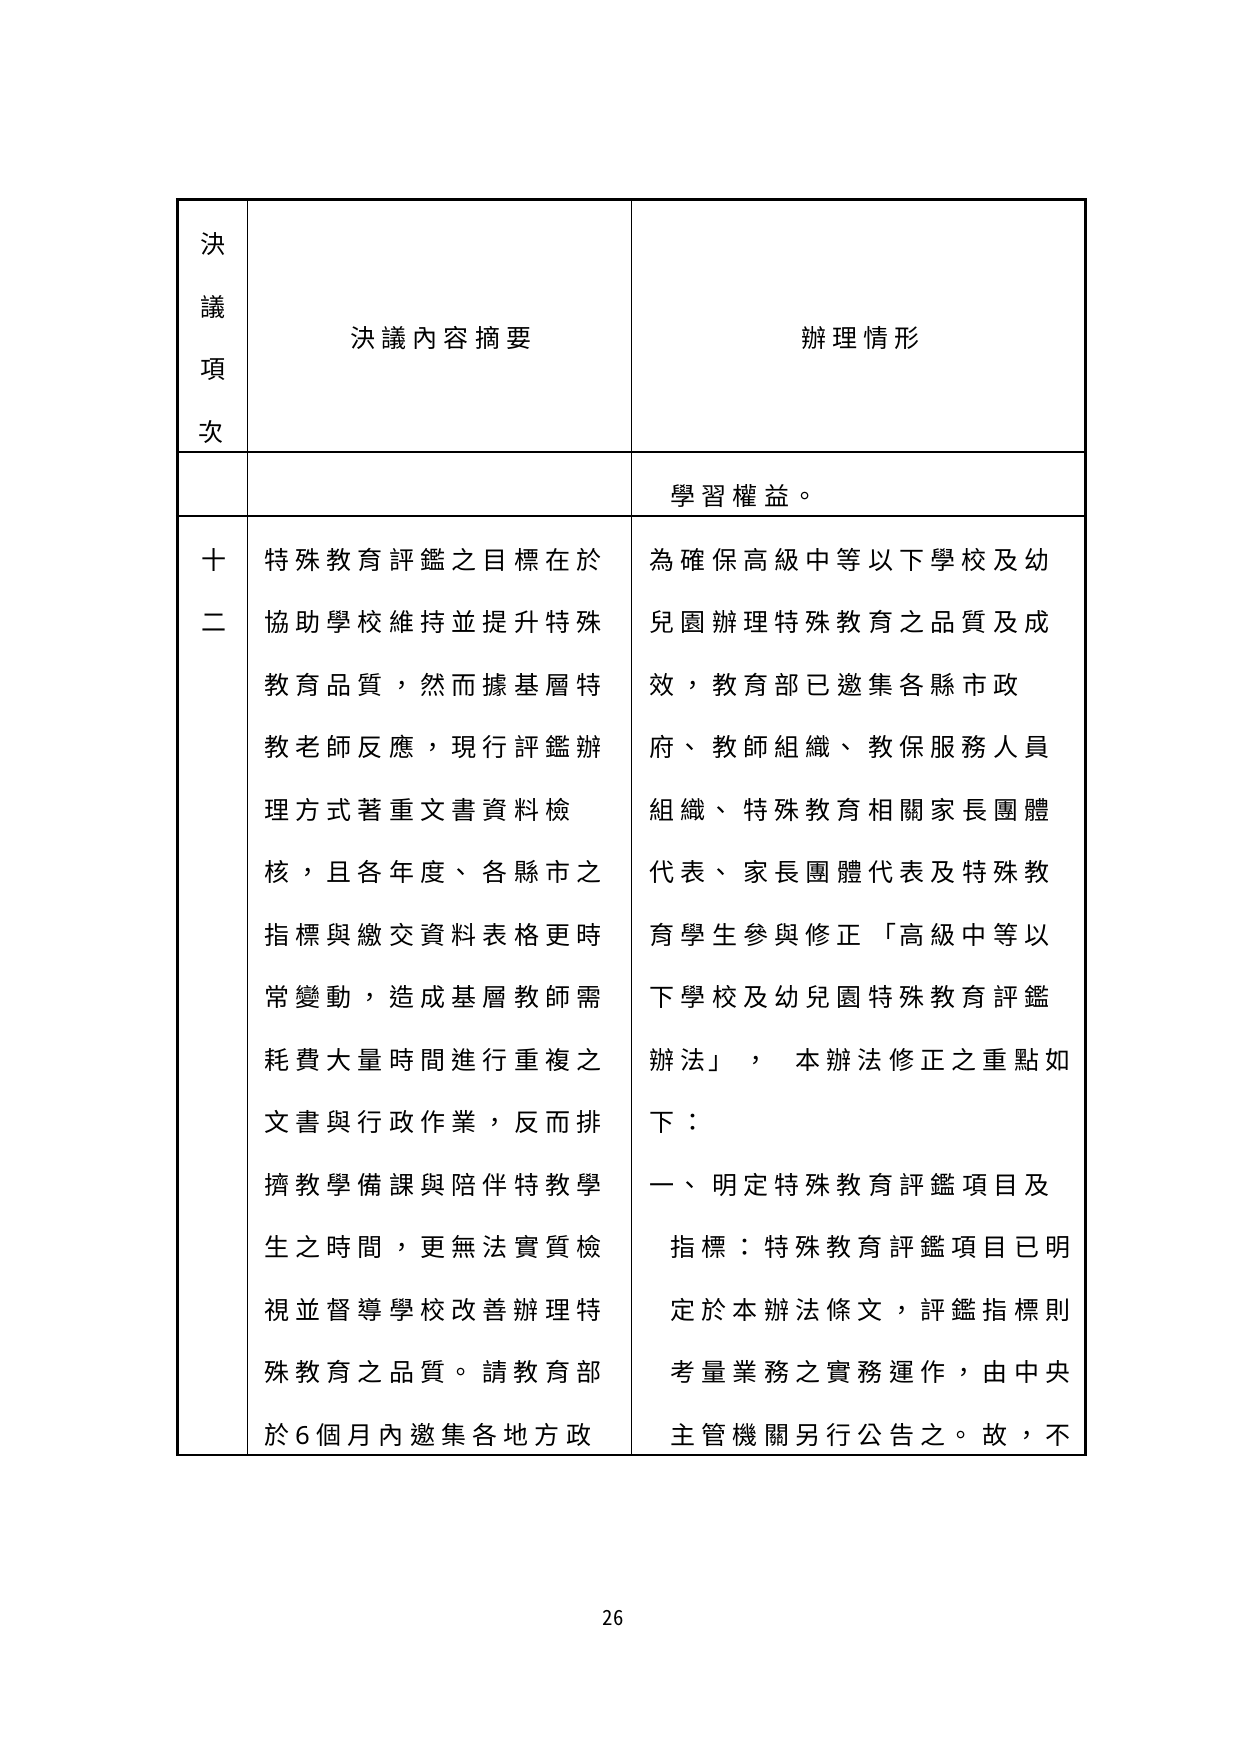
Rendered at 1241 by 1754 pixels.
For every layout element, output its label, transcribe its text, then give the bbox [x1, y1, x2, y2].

table_cell 特殊教育評鑑之目標在於協助學校維持並提升特殊教育品質，然而據基層特教老師反應，現行評鑑辦理方式著重文書資料檢核，且各年度、各縣市之指標與繳交資料表格更時常變動，造成基層教師需耗費大量時間進行重複之文書與行政作業，反而排擠教學備課與陪伴特教學生之時間，更無法實質檢視並督導學校改善辦理特殊教育之品質。請教育部於6個月內邀集各地方政 [248, 517, 631, 1454]
table_cell 十二 [179, 517, 247, 1454]
table_cell [248, 453, 631, 515]
table_header 辦理情形 [632, 201, 1084, 451]
table_cell 學習權益。 [632, 453, 1084, 515]
table_cell 為確保高級中等以下學校及幼兒園辦理特殊教育之品質及成效，教育部已邀集各縣市政府、教師組織、教保服務人員組織、特殊教育相關家長團體代表、家長團體代表及特殊教育學生參與修正「高級中等以下學校及幼兒園特殊教育評鑑辦法」， 本辦法修正之重點如下： 一、明定特殊教育評鑑項目及指標：特殊教育評鑑項目已明定於本辦法條文，評鑑指標則考量業務之實務運作，由中央主管機關另行公告之。故，不 [632, 517, 1084, 1454]
table_cell [179, 453, 247, 515]
table_header 決議內容摘要 [248, 201, 631, 451]
table_header 決議項次 [179, 201, 247, 451]
